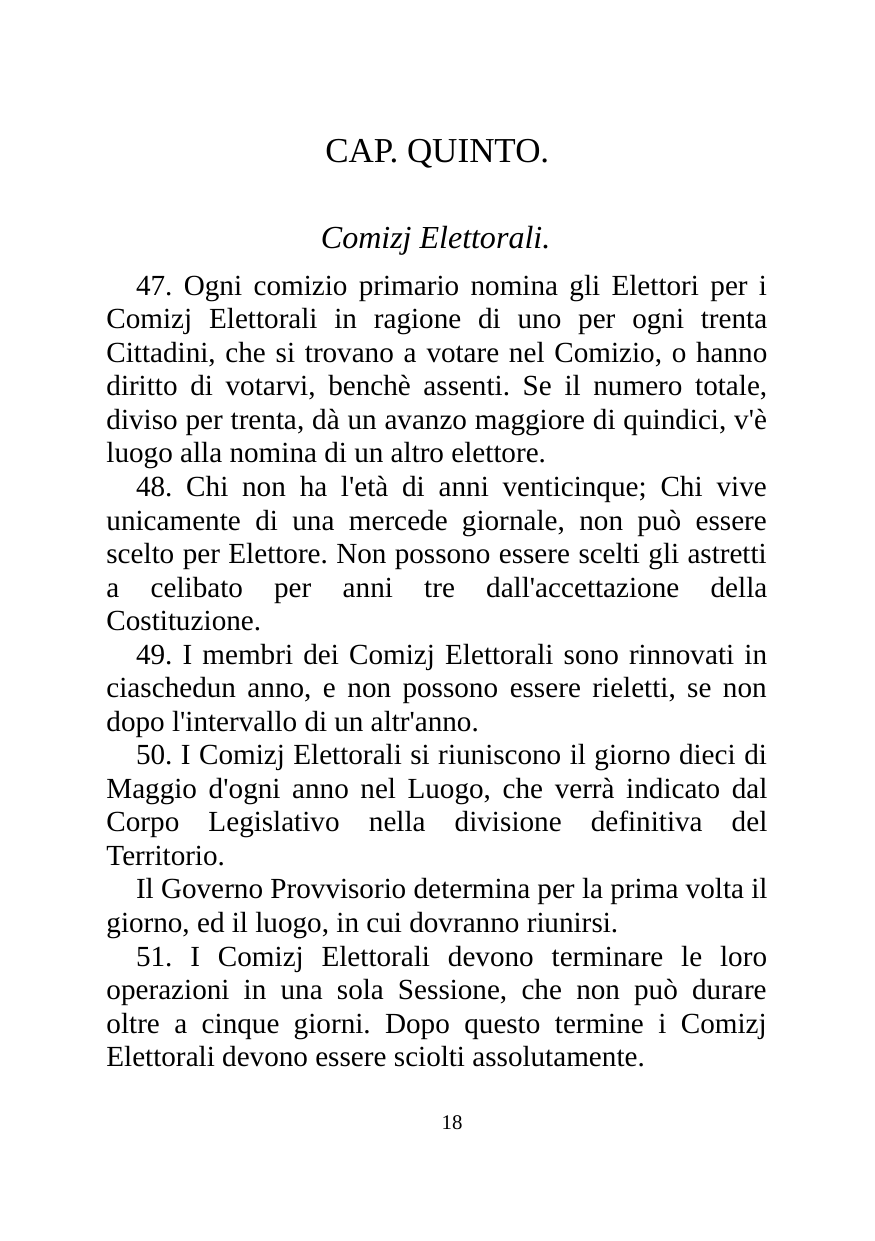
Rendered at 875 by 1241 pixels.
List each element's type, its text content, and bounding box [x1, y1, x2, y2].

text 48. Chi non ha l'età di anni venticinque; Chi vive unicamente di una mercede giornale, non può essere scelto per Elettore. Non possono essere scelti gli astretti a celibato per anni tre dall'accettazione della Costituzione. [106, 469, 768, 637]
text 47. Ogni comizio primario nomina gli Elettori per i Comizj Elettorali in ragione di uno per ogni trenta Cittadini, che si trovano a votare nel Comizio, o hanno diritto di votarvi, benchè assenti. Se il numero totale, diviso per trenta, dà un avanzo maggiore di quindici, v'è luogo alla nomina di un altro elettore. [106, 268, 768, 469]
subtitle Comizj Elettorali. [106, 218, 768, 255]
text Il Governo Provvisorio determina per la prima volta il giorno, ed il luogo, in cui dovranno riunirsi. [106, 872, 768, 939]
subtitle CAP. QUINTO. [106, 130, 768, 170]
text 50. I Comizj Elettorali si riuniscono il giorno dieci di Maggio d'ogni anno nel Luogo, che verrà indicato dal Corpo Legislativo nella divisione definitiva del Territorio. [106, 737, 768, 872]
text 51. I Comizj Elettorali devono terminare le loro operazioni in una sola Sessione, che non può durare oltre a cinque giorni. Dopo questo termine i Comizj Elettorali devono essere sciolti assolutamente. [106, 939, 768, 1073]
text 49. I membri dei Comizj Elettorali sono rinnovati in ciaschedun anno, e non possono essere rieletti, se non dopo l'intervallo di un altr'anno. [106, 637, 768, 737]
